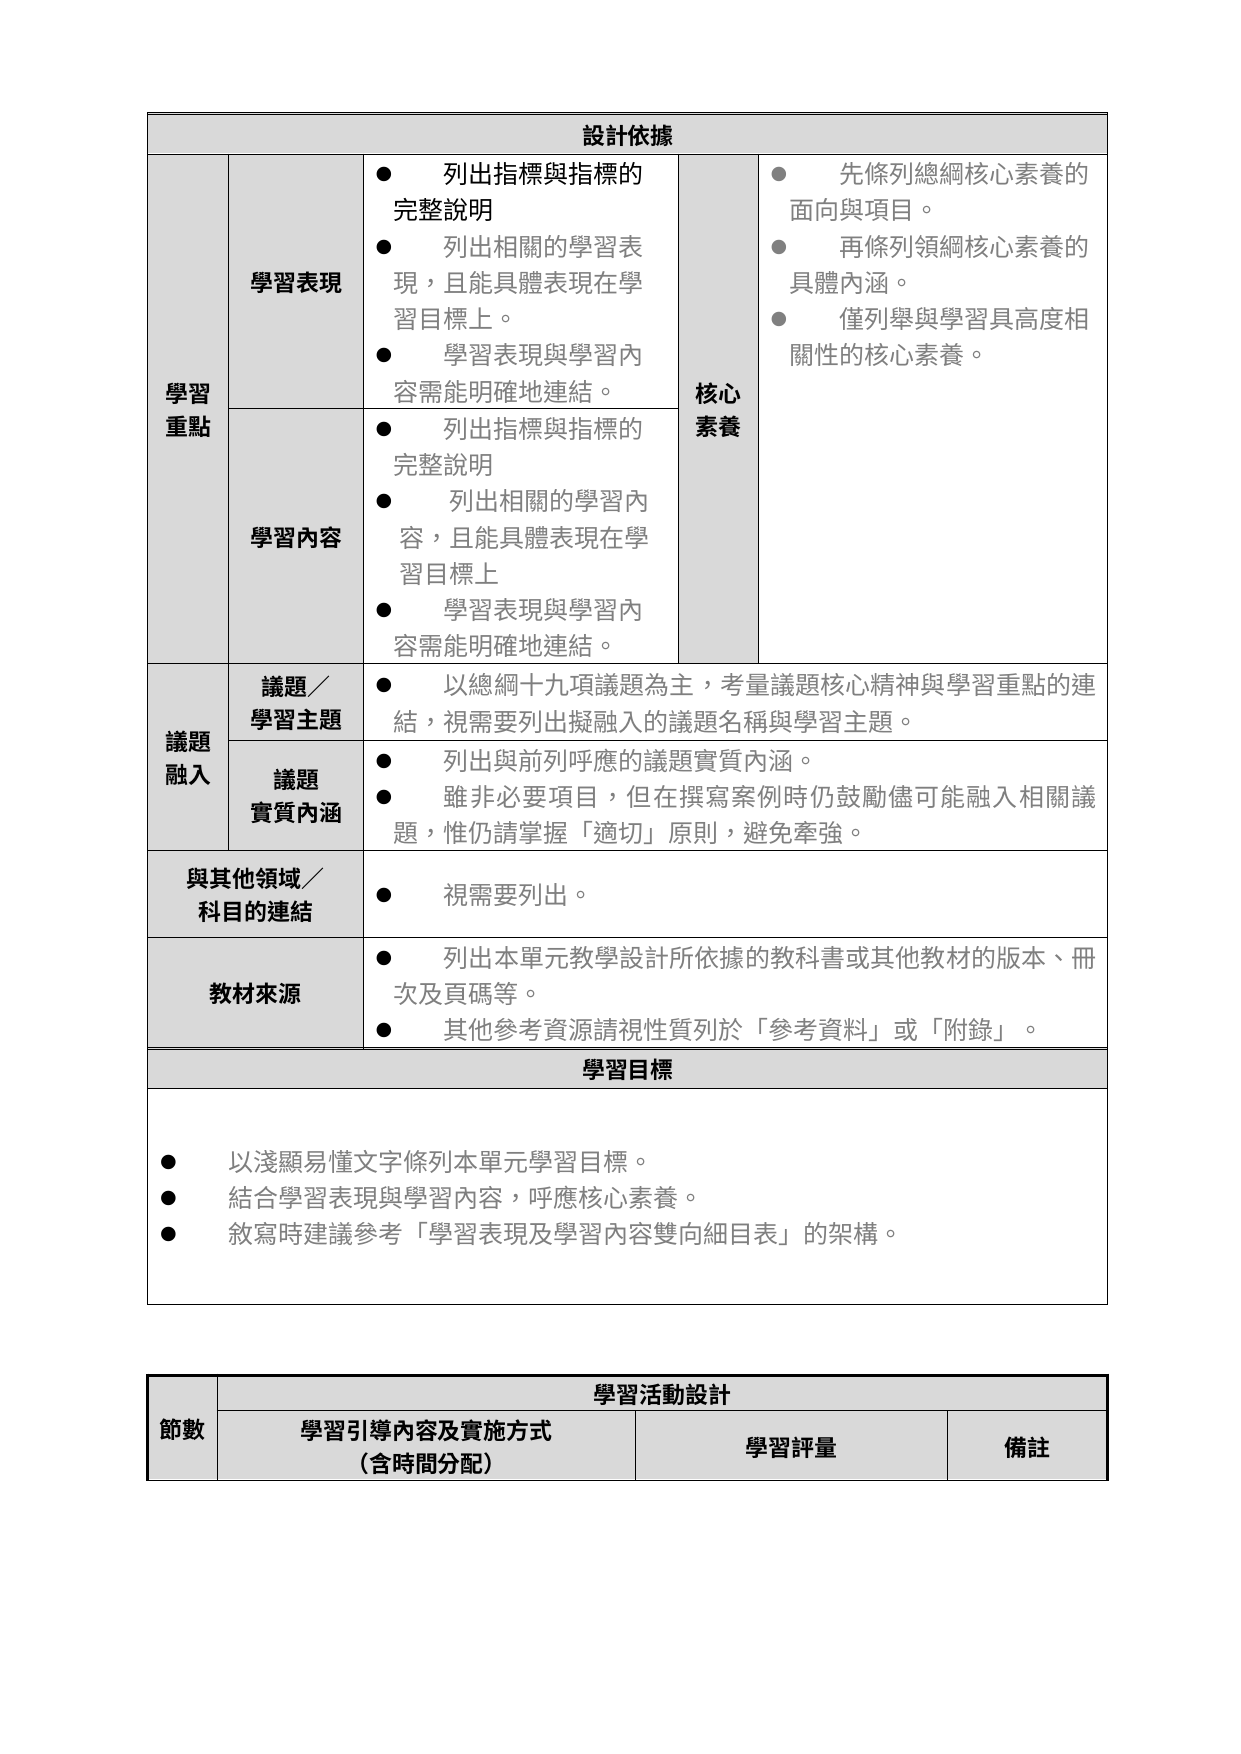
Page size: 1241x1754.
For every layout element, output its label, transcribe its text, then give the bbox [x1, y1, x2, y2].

table_cell 核心 素養 [679, 155, 758, 663]
table_cell 以總綱十九項議題為主，考量議題核心精神與學習重點的連結，視需要列出擬融入的議題名稱與學習主題。 [364, 664, 1107, 740]
table_header 學習活動設計 [218, 1377, 1106, 1410]
table_cell 議題 實質內涵 [229, 741, 363, 850]
table_cell 設計依據 [148, 115, 1107, 153]
table_cell 列出指標與指標的完整說明 列出相關的學習表現，且能具體表現在學習目標上。 學習表現與學習內容需能明確地連結。 [364, 155, 678, 408]
table_cell 學習目標 [148, 1050, 1107, 1088]
table_cell 議題／ 學習主題 [229, 664, 363, 740]
table_cell 先條列總綱核心素養的面向與項目。 再條列領綱核心素養的具體內涵。 僅列舉與學習具高度相關性的核心素養。 [759, 155, 1107, 663]
table_cell 以淺顯易懂文字條列本單元學習目標。 結合學習表現與學習內容，呼應核心素養。 敘寫時建議參考「學習表現及學習內容雙向細目表」的架構。 [148, 1089, 1107, 1304]
table_cell 備註 [948, 1411, 1106, 1479]
table_cell 學習 重點 [148, 155, 228, 663]
table_cell 議題 融入 [148, 664, 228, 850]
table_cell 與其他領域／ 科目的連結 [148, 851, 363, 937]
table_header 節數 [149, 1377, 217, 1479]
table_cell 學習評量 [636, 1411, 947, 1479]
table_cell 列出指標與指標的完整說明 列出相關的學習內容，且能具體表現在學習目標上 學習表現與學習內容需能明確地連結。 [364, 409, 678, 663]
table_cell 學習引導內容及實施方式 （含時間分配） [218, 1411, 635, 1479]
table_cell 學習表現 [229, 155, 363, 408]
table_cell 教材來源 [148, 938, 363, 1047]
table_cell 列出本單元教學設計所依據的教科書或其他教材的版本、冊次及頁碼等。 其他參考資源請視性質列於「參考資料」或「附錄」。 [364, 938, 1107, 1047]
table_cell 學習內容 [229, 409, 363, 663]
table_cell 視需要列出。 [364, 851, 1107, 937]
table_cell 列出與前列呼應的議題實質內涵。 雖非必要項目，但在撰寫案例時仍鼓勵儘可能融入相關議題，惟仍請掌握「適切」原則，避免牽強。 [364, 741, 1107, 850]
